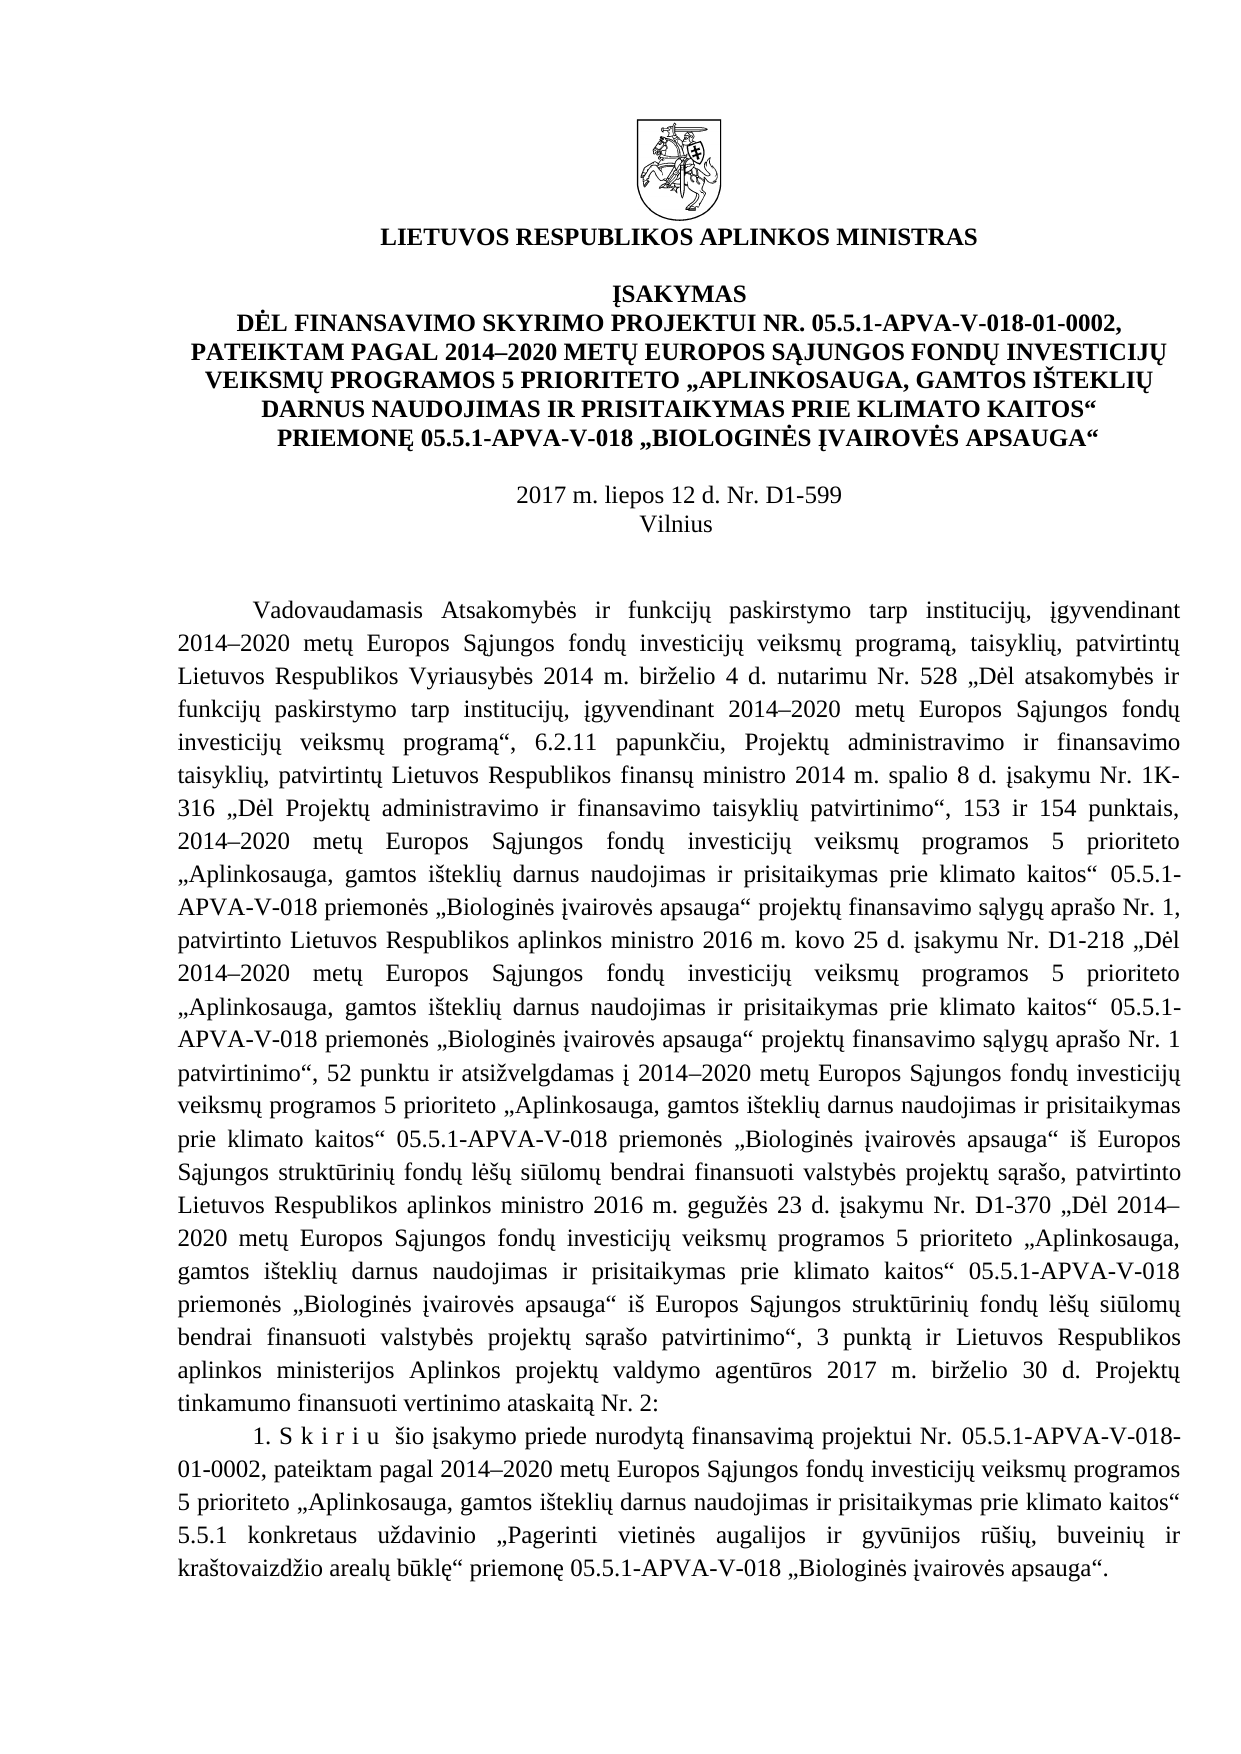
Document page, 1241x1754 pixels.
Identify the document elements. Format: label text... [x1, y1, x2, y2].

text PRIEMONĘ 05.5.1-APVA-V-018 „BIOLOGINĖS ĮVAIROVĖS APSAUGA“ [177, 423, 1205, 452]
text Vadovaudamasis Atsakomybės ir funkcijų paskirstymo tarp institucijų, įgyvendinant 2014–2020 metų Europos Sąjungos fondų investicijų veiksmų programą, taisyklių, patvirtintų Lietuvos Respublikos Vyriausybės 2014 m. birželio 4 d. nutarimu Nr. 528 „Dėl atsakomybės ir funkcijų paskirstymo tarp institucijų, įgyvendinant 2014–2020 metų Europos Sąjungos fondų investicijų veiksmų programą“, 6.2.11 papunkčiu, Projektų administravimo ir finansavimo taisyklių, patvirtintų Lietuvos Respublikos finansų ministro 2014 m. spalio 8 d. įsakymu Nr. 1K-316 „Dėl Projektų administravimo ir finansavimo taisyklių patvirtinimo“, 153 ir 154 punktais, 2014–2020 metų Europos Sąjungos fondų investicijų veiksmų programos 5 prioriteto „Aplinkosauga, gamtos išteklių darnus naudojimas ir prisitaikymas prie klimato kaitos“ 05.5.1-APVA-V-018 priemonės „Biologinės įvairovės apsauga“ projektų finansavimo sąlygų aprašo Nr. 1, patvirtinto Lietuvos Respublikos aplinkos ministro 2016 m. kovo 25 d. įsakymu Nr. D1-218 „Dėl 2014–2020 metų Europos Sąjungos fondų investicijų veiksmų programos 5 prioriteto „Aplinkosauga, gamtos išteklių darnus naudojimas ir prisitaikymas prie klimato kaitos“ 05.5.1-APVA-V-018 priemonės „Biologinės įvairovės apsauga“ projektų finansavimo sąlygų aprašo Nr. 1 patvirtinimo“, 52 punktu ir atsižvelgdamas į 2014–2020 metų Europos Sąjungos fondų investicijų veiksmų programos 5 prioriteto „Aplinkosauga, gamtos išteklių darnus naudojimas ir prisitaikymas prie klimato kaitos“ 05.5.1-APVA-V-018 priemonės „Biologinės įvairovės apsauga“ iš Europos Sąjungos struktūrinių fondų lėšų siūlomų bendrai finansuoti valstybės projektų sąrašo, patvirtinto Lietuvos Respublikos aplinkos ministro 2016 m. gegužės 23 d. įsakymu Nr. D1-370 „Dėl 2014–2020 metų Europos Sąjungos fondų investicijų veiksmų programos 5 prioriteto „Aplinkosauga, gamtos išteklių darnus naudojimas ir prisitaikymas prie klimato kaitos“ 05.5.1-APVA-V-018 priemonės „Biologinės įvairovės apsauga“ iš Europos Sąjungos struktūrinių fondų lėšų siūlomų bendrai finansuoti valstybės projektų sąrašo patvirtinimo“, 3 punktą ir Lietuvos Respublikos aplinkos ministerijos Aplinkos projektų valdymo agentūros 2017 m. birželio 30 d. Projektų tinkamumo finansuoti vertinimo ataskaitą Nr. 2: [177, 595, 1181, 1417]
text 1. S k i r i u šio įsakymo priede nurodytą finansavimą projektui Nr. 05.5.1-APVA-V-018-01-0002, pateiktam pagal 2014–2020 metų Europos Sąjungos fondų investicijų veiksmų programos 5 prioriteto „Aplinkosauga, gamtos išteklių darnus naudojimas ir prisitaikymas prie klimato kaitos“ 5.5.1 konkretaus uždavinio „Pagerinti vietinės augalijos ir gyvūnijos rūšių, buveinių ir kraštovaizdžio arealų būklę“ priemonę 05.5.1-APVA-V-018 „Biologinės įvairovės apsauga“. [177, 1421, 1181, 1582]
text Vilnius [177, 509, 1181, 538]
text ĮSAKYMAS [177, 279, 1181, 308]
text 2017 m. liepos 12 d. Nr. D1-599 [177, 480, 1181, 509]
text DĖL FINANSAVIMO SKYRIMO PROJEKTUI NR. 05.5.1-APVA-V-018-01-0002, PATEIKTAM PAGAL 2014–2020 METŲ EUROPOS SĄJUNGOS FONDŲ INVESTICIJŲ VEIKSMŲ PROGRAMOS 5 PRIORITETO „APLINKOSAUGA, GAMTOS IŠTEKLIŲ DARNUS NAUDOJIMAS IR PRISITAIKYMAS PRIE KLIMATO KAITOS“ [177, 308, 1181, 423]
text LIETUVOS RESPUBLIKOS APLINKOS MINISTRAS [177, 222, 1181, 250]
